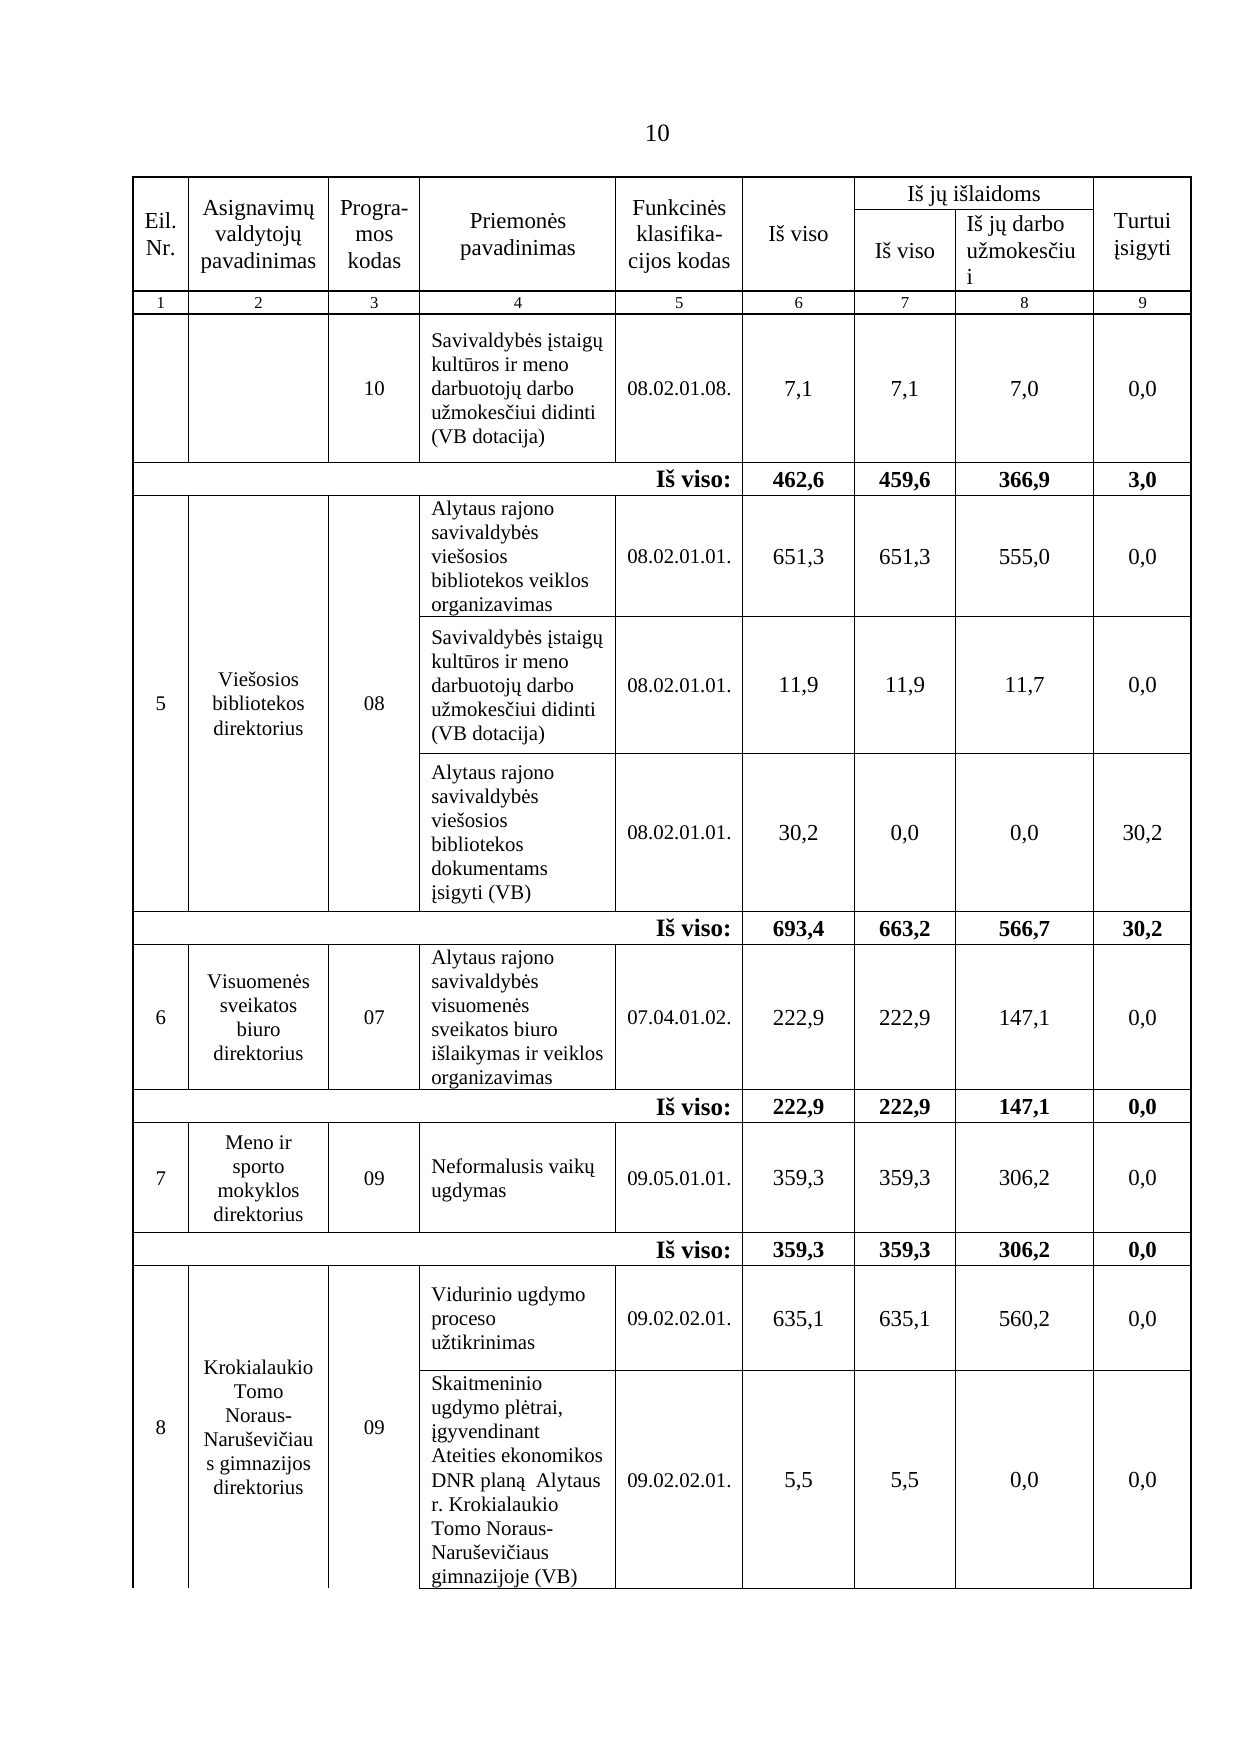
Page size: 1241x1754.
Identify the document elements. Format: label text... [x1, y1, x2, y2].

table_cell 5,5 [855, 1371, 955, 1588]
table_cell 5,5 [743, 1371, 854, 1588]
table_cell Alytaus rajono savivaldybės visuomenės sveikatos biuro išlaikymas ir veiklos organizavimas [420, 945, 615, 1089]
table_cell 9 [1094, 292, 1190, 313]
table_cell 7 [134, 1123, 188, 1232]
table_cell Iš viso: [134, 1090, 742, 1122]
table_cell 0,0 [956, 754, 1093, 911]
table_cell 663,2 [855, 912, 955, 944]
table_cell 359,3 [743, 1123, 854, 1232]
table_cell 359,3 [743, 1233, 854, 1265]
table_cell Iš jų darbo užmokesčiui [956, 210, 1093, 289]
table_cell 08.02.01.01. [616, 496, 742, 616]
table_cell Meno ir sporto mokyklos direktorius [189, 1123, 328, 1232]
table_cell 0,0 [1094, 1233, 1190, 1265]
table_cell Skaitmeninio ugdymo plėtrai, įgyvendinant Ateities ekonomikos DNR planą Alytaus r. Krokialaukio Tomo Noraus-Naruševičiaus gimnazijoje (VB) [420, 1371, 615, 1588]
table_cell Savivaldybės įstaigų kultūros ir meno darbuotojų darbo užmokesčiui didinti (VB dotacija) [420, 617, 615, 752]
table_cell Visuomenės sveikatos biuro direktorius [189, 945, 328, 1089]
table_cell 0,0 [1094, 315, 1190, 462]
table_cell Vidurinio ugdymo proceso užtikrinimas [420, 1266, 615, 1370]
table_cell 09.05.01.01. [616, 1123, 742, 1232]
table_cell 366,9 [956, 463, 1093, 495]
table_cell 693,4 [743, 912, 854, 944]
table_cell 147,1 [956, 945, 1093, 1089]
table_cell Iš viso: [134, 912, 742, 944]
table_cell 7,1 [855, 315, 955, 462]
table_cell 10 [329, 315, 419, 462]
table_header Eil. Nr. [134, 178, 188, 289]
table_cell 0,0 [855, 754, 955, 911]
table_cell 555,0 [956, 496, 1093, 616]
table_cell 11,9 [743, 617, 854, 752]
table_cell 08.02.01.08. [616, 315, 742, 462]
table_cell 359,3 [855, 1123, 955, 1232]
table_header Iš viso [743, 178, 854, 289]
table_cell 651,3 [743, 496, 854, 616]
table_cell 651,3 [855, 496, 955, 616]
table_cell 09 [329, 1266, 419, 1588]
table_header Priemonės pavadinimas [420, 178, 615, 289]
table_cell 222,9 [855, 1090, 955, 1122]
table_cell 459,6 [855, 463, 955, 495]
table_cell 222,9 [743, 945, 854, 1089]
table_cell 462,6 [743, 463, 854, 495]
table_header Iš jų išlaidoms [855, 178, 1093, 208]
table_cell 4 [420, 292, 615, 313]
table_cell 0,0 [1094, 1090, 1190, 1122]
table_cell 30,2 [1094, 754, 1190, 911]
table_cell Iš viso: [134, 1233, 742, 1265]
table_cell 7 [855, 292, 955, 313]
table_cell 0,0 [1094, 617, 1190, 752]
table_cell 359,3 [855, 1233, 955, 1265]
table_cell 5 [616, 292, 742, 313]
table_header Progra-mos kodas [329, 178, 419, 289]
table_cell 222,9 [743, 1090, 854, 1122]
table_cell 3 [329, 292, 419, 313]
table_cell 09.02.02.01. [616, 1371, 742, 1588]
table_cell 09 [329, 1123, 419, 1232]
table_cell 147,1 [956, 1090, 1093, 1122]
table_cell 08 [329, 496, 419, 911]
table_cell 222,9 [855, 945, 955, 1089]
table_cell Viešosios bibliotekos direktorius [189, 496, 328, 911]
table_cell Iš viso: [134, 463, 742, 495]
table_cell 0,0 [1094, 1266, 1190, 1370]
table_cell Savivaldybės įstaigų kultūros ir meno darbuotojų darbo užmokesčiui didinti (VB dotacija) [420, 315, 615, 462]
table_cell 09.02.02.01. [616, 1266, 742, 1370]
table_cell 7,1 [743, 315, 854, 462]
table_cell 560,2 [956, 1266, 1093, 1370]
table_cell 3,0 [1094, 463, 1190, 495]
table_cell 5 [134, 496, 188, 911]
table_cell [134, 315, 188, 462]
table_cell 6 [743, 292, 854, 313]
table_header Funkcinės klasifika-cijos kodas [616, 178, 742, 289]
table_cell 0,0 [1094, 1371, 1190, 1588]
table_cell Krokialaukio Tomo Noraus-Naruševičiaus gimnazijos direktorius [189, 1266, 328, 1588]
table_cell 566,7 [956, 912, 1093, 944]
table_cell 08.02.01.01. [616, 617, 742, 752]
table_cell 07.04.01.02. [616, 945, 742, 1089]
table_cell 0,0 [1094, 945, 1190, 1089]
table_cell Alytaus rajono savivaldybės viešosios bibliotekos veiklos organizavimas [420, 496, 615, 616]
table_cell 1 [134, 292, 188, 313]
table_cell 30,2 [1094, 912, 1190, 944]
table_cell 0,0 [956, 1371, 1093, 1588]
table_cell 11,9 [855, 617, 955, 752]
table_cell 07 [329, 945, 419, 1089]
table_cell [189, 315, 328, 462]
table_cell Neformalusis vaikų ugdymas [420, 1123, 615, 1232]
table_cell Alytaus rajono savivaldybės viešosios bibliotekos dokumentams įsigyti (VB) [420, 754, 615, 911]
table_cell 11,7 [956, 617, 1093, 752]
table_cell 7,0 [956, 315, 1093, 462]
table_cell 08.02.01.01. [616, 754, 742, 911]
table_cell 0,0 [1094, 1123, 1190, 1232]
table_cell 2 [189, 292, 328, 313]
table_cell 0,0 [1094, 496, 1190, 616]
table_cell 306,2 [956, 1123, 1093, 1232]
table_cell 8 [956, 292, 1093, 313]
table_cell 635,1 [855, 1266, 955, 1370]
table_cell 6 [134, 945, 188, 1089]
table_cell 30,2 [743, 754, 854, 911]
table_cell 8 [134, 1266, 188, 1588]
table_header Asignavimų valdytojų pavadinimas [189, 178, 328, 289]
table_cell 635,1 [743, 1266, 854, 1370]
table_header Turtui įsigyti [1094, 178, 1190, 289]
table_cell 306,2 [956, 1233, 1093, 1265]
table_cell Iš viso [855, 210, 955, 289]
